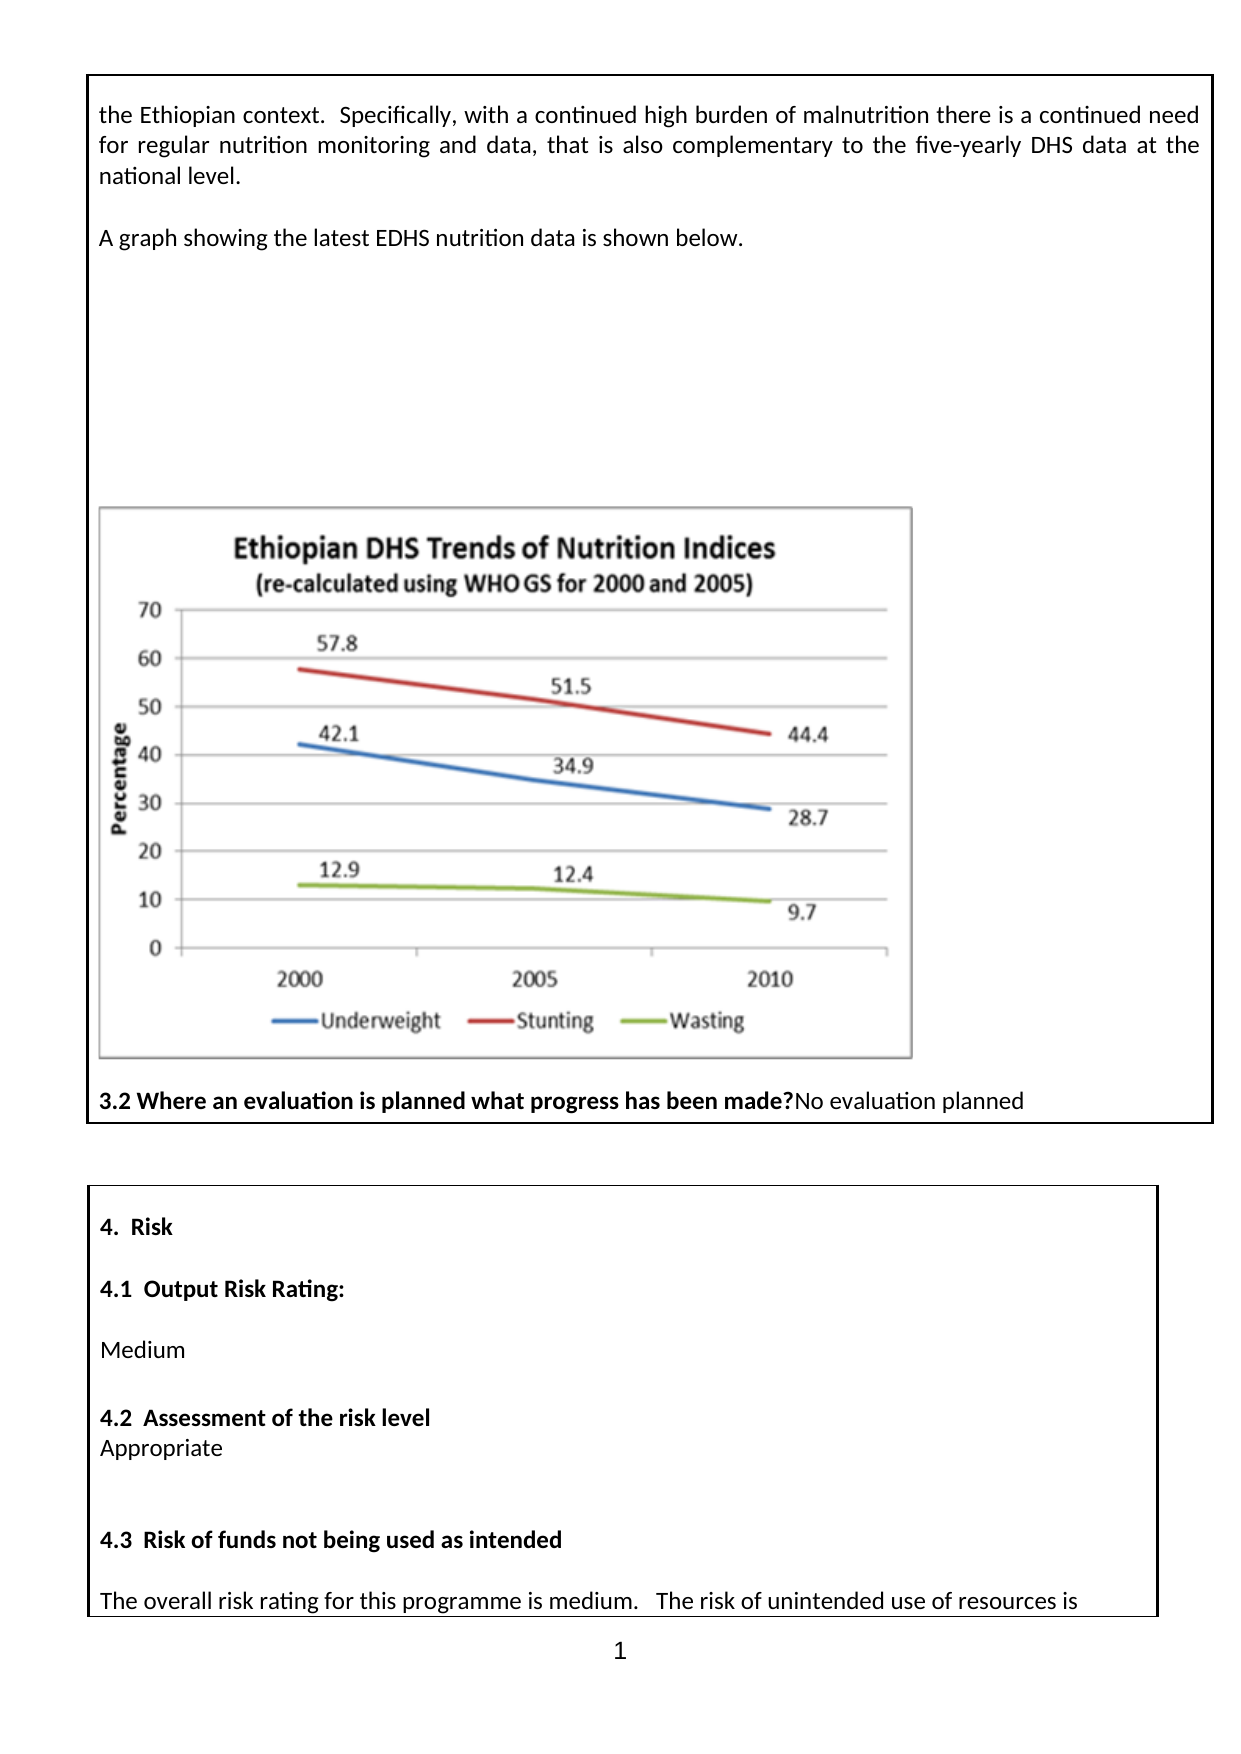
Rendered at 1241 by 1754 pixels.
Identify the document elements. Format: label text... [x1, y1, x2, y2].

table_cell Output Risk Rating: Medium 4.2 Assessment of the risk level Appropriate [90, 1248, 1156, 1524]
table_header 4. Risk [90, 1186, 1156, 1248]
table_cell the Ethiopian context. Specifically, with a continued high burden of malnutrition there is a continued need for regular nutrition monitoring and data, that is also complementary to the five-yearly DHS data at the national level. A graph showing the latest EDHS nutrition data is shown below. 3.2 Where an evaluation is planned what progress has been made?No evaluation planned [89, 76, 1211, 1122]
table_cell Risk of funds not being used as intended The overall risk rating for this programme is medium. The risk of unintended use of resources is [90, 1524, 1156, 1616]
